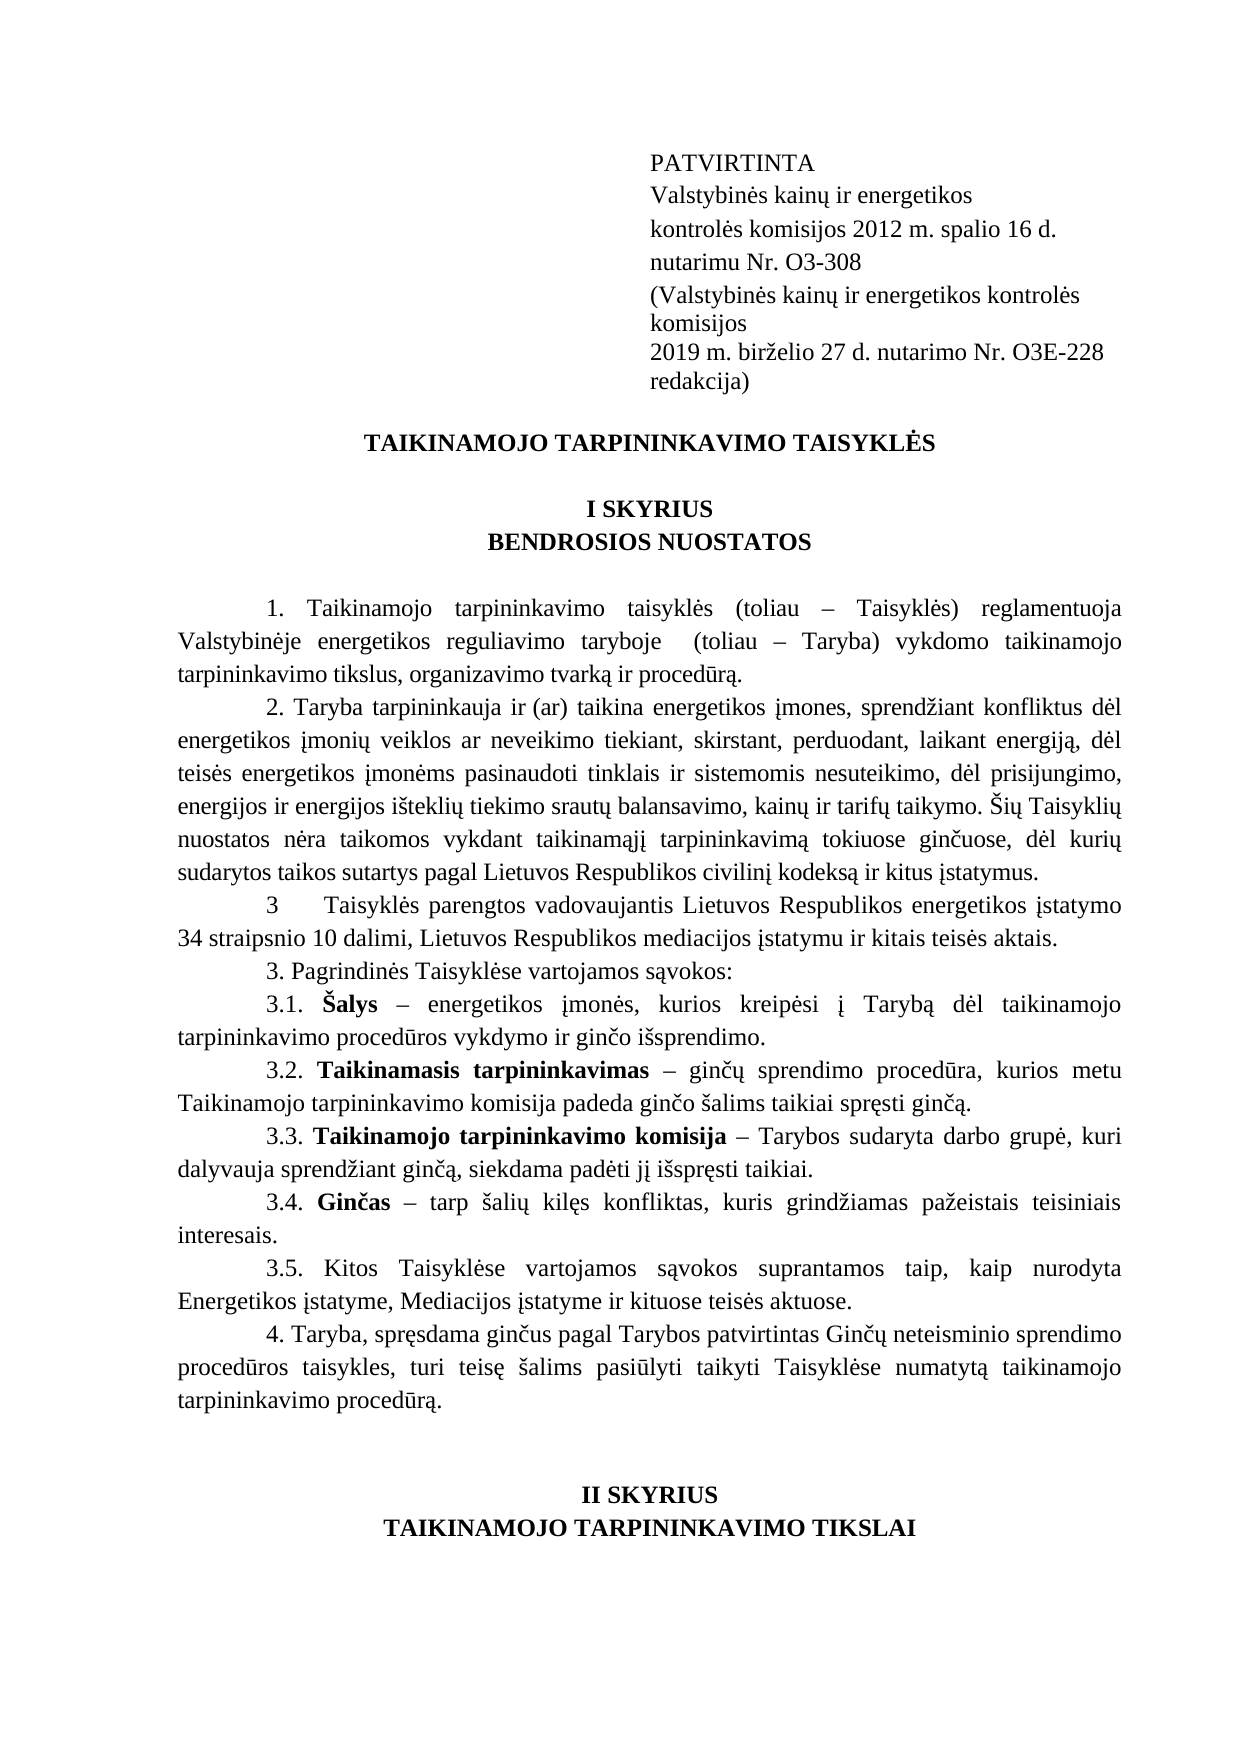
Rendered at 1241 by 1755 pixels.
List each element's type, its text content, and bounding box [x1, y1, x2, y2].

text 3.1. Šalys – energetikos įmonės, kurios kreipėsi į Tarybą dėl taikinamojo tarpininkavimo procedūros vykdymo ir ginčo išsprendimo. [177, 989, 1122, 1051]
text 3.3. Taikinamojo tarpininkavimo komisija – Tarybos sudaryta darbo grupė, kuri dalyvauja sprendžiant ginčą, siekdama padėti jį išspręsti taikiai. [177, 1121, 1122, 1183]
text 4. Taryba, spręsdama ginčus pagal Tarybos patvirtintas Ginčų neteisminio sprendimo procedūros taisykles, turi teisę šalims pasiūlyti taikyti Taisyklėse numatytą taikinamojo tarpininkavimo procedūrą. [177, 1319, 1122, 1414]
text (Valstybinės kainų ir energetikos kontrolės komisijos [650, 280, 1122, 337]
text BENDROSIOS NUOSTATOS [177, 527, 1122, 556]
text PATVIRTINTA [650, 148, 1122, 176]
text TAIKINAMOJO TARPININKAVIMO TIKSLAI [177, 1513, 1122, 1542]
text TAIKINAMOJO TARPININKAVIMO TAISYKLĖS [177, 428, 1122, 456]
text 2. Taryba tarpininkauja ir (ar) taikina energetikos įmones, sprendžiant konfliktus dėl energetikos įmonių veiklos ar neveikimo tiekiant, skirstant, perduodant, laikant energiją, dėl teisės energetikos įmonėms pasinaudoti tinklais ir sistemomis nesuteikimo, dėl prisijungimo, energijos ir energijos išteklių tiekimo srautų balansavimo, kainų ir tarifų taikymo. Šių Taisyklių nuostatos nėra taikomos vykdant taikinamąjį tarpininkavimą tokiuose ginčuose, dėl kurių sudarytos taikos sutartys pagal Lietuvos Respublikos civilinį kodeksą ir kitus įstatymus. [177, 692, 1122, 886]
text 3.2. Taikinamasis tarpininkavimas – ginčų sprendimo procedūra, kurios metu Taikinamojo tarpininkavimo komisija padeda ginčo šalims taikiai spręsti ginčą. [177, 1055, 1122, 1117]
text I SKYRIUS [177, 494, 1122, 522]
text II SKYRIUS [177, 1480, 1122, 1509]
text 3. Pagrindinės Taisyklėse vartojamos sąvokos: [177, 956, 1122, 985]
text 3 Taisyklės parengtos vadovaujantis Lietuvos Respublikos energetikos įstatymo 34 straipsnio 10 dalimi, Lietuvos Respublikos mediacijos įstatymu ir kitais teisės aktais. [177, 890, 1122, 952]
text nutarimu Nr. O3-308 [650, 247, 1122, 275]
text Valstybinės kainų ir energetikos [650, 181, 1122, 209]
text 3.4. Ginčas – tarp šalių kilęs konfliktas, kuris grindžiamas pažeistais teisiniais interesais. [177, 1187, 1122, 1249]
text 1. Taikinamojo tarpininkavimo taisyklės (toliau – Taisyklės) reglamentuoja Valstybinėje energetikos reguliavimo taryboje (toliau – Taryba) vykdomo taikinamojo tarpininkavimo tikslus, organizavimo tvarką ir procedūrą. [177, 593, 1122, 688]
text redakcija) [650, 366, 1122, 395]
text 3.5. Kitos Taisyklėse vartojamos sąvokos suprantamos taip, kaip nurodyta Energetikos įstatyme, Mediacijos įstatyme ir kituose teisės aktuose. [177, 1253, 1122, 1315]
text 2019 m. birželio 27 d. nutarimo Nr. O3E-228 [650, 337, 1122, 366]
text kontrolės komisijos 2012 m. spalio 16 d. [650, 214, 1122, 242]
